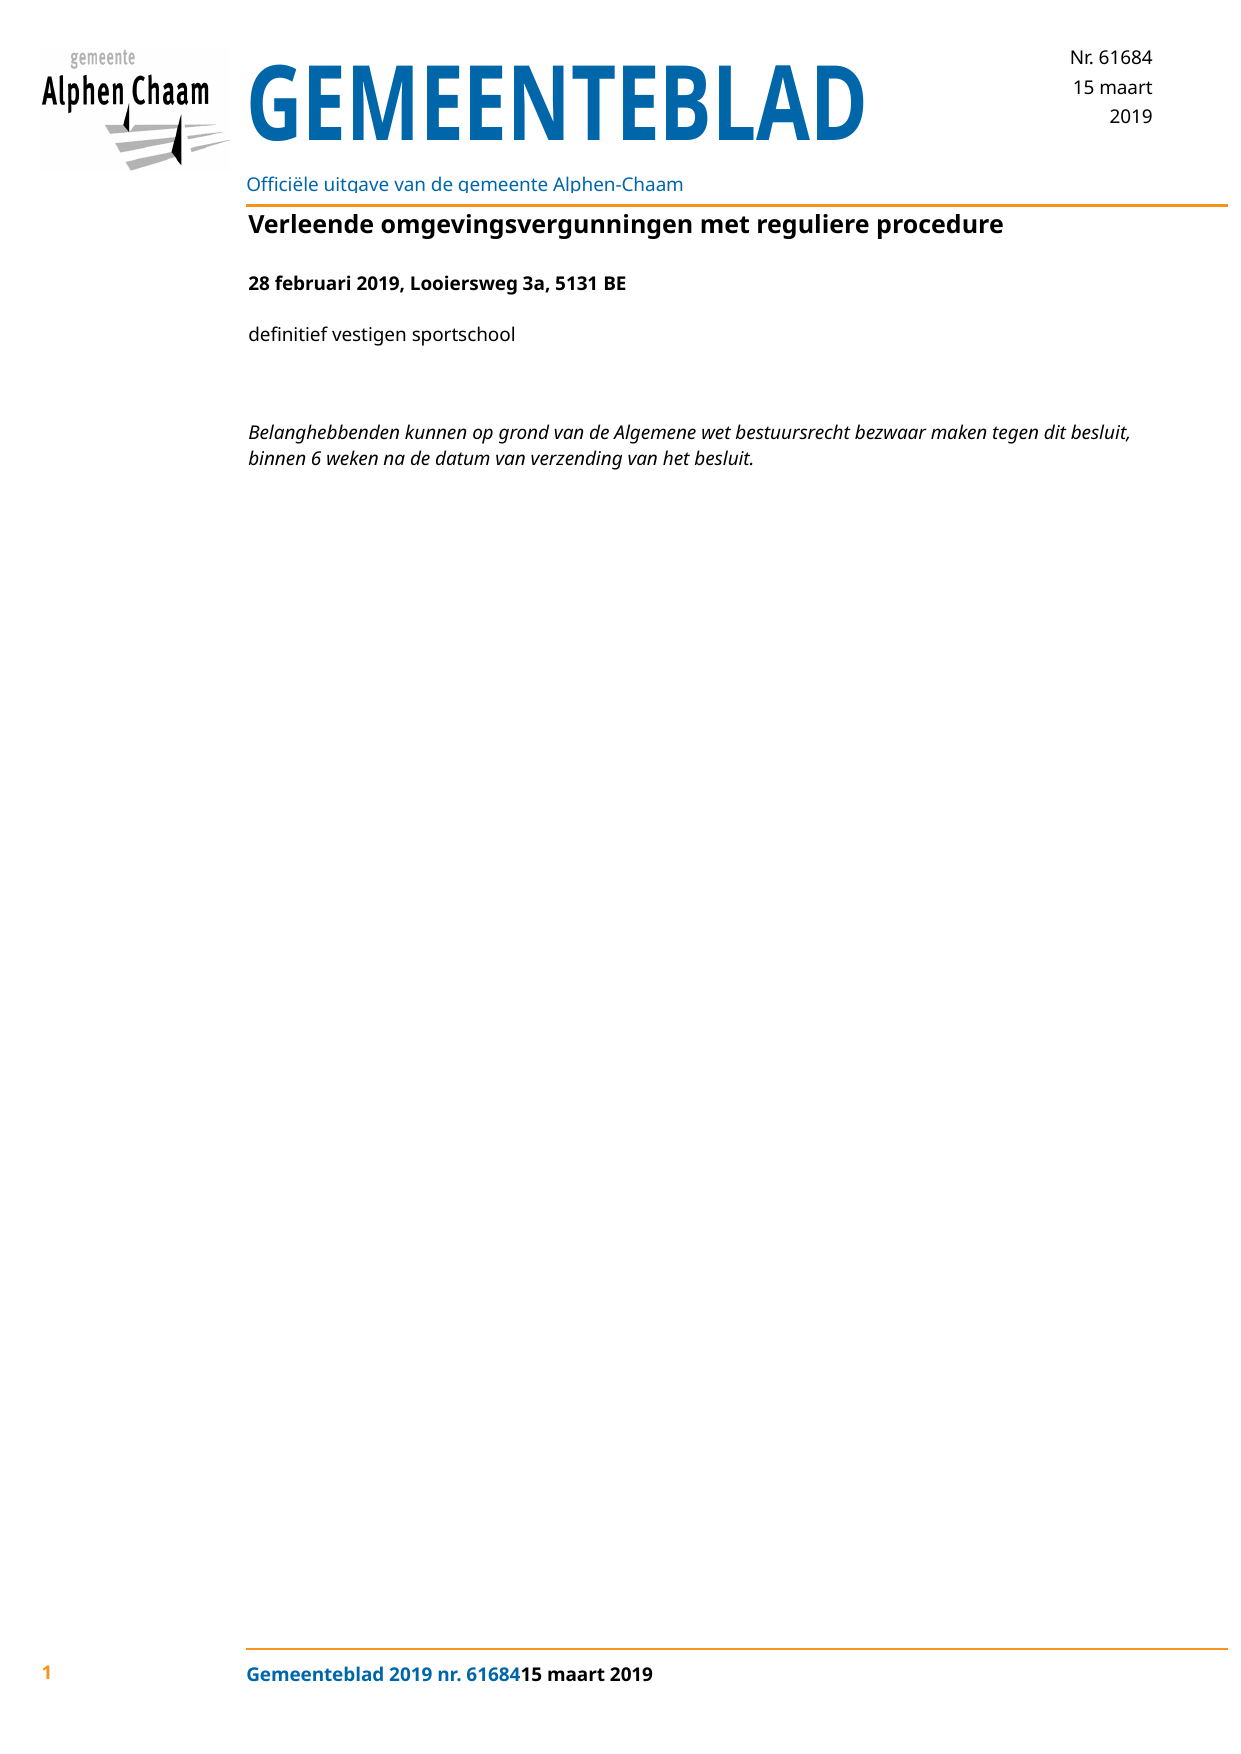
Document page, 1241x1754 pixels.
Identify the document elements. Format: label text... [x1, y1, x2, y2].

text definitief vestigen sportschool [248, 321, 1152, 346]
text Verleende omgevingsvergunningen met reguliere procedure [248, 207, 1152, 241]
picture [41, 47, 231, 172]
text 28 februari 2019, Looiersweg 3a, 5131 BE [248, 270, 1152, 296]
text Belanghebbenden kunnen op grond van de Algemene wet bestuursrecht bezwaar maken tegen dit besluit, binnen 6 weken na de datum van verzending van het besluit. [248, 419, 1152, 470]
